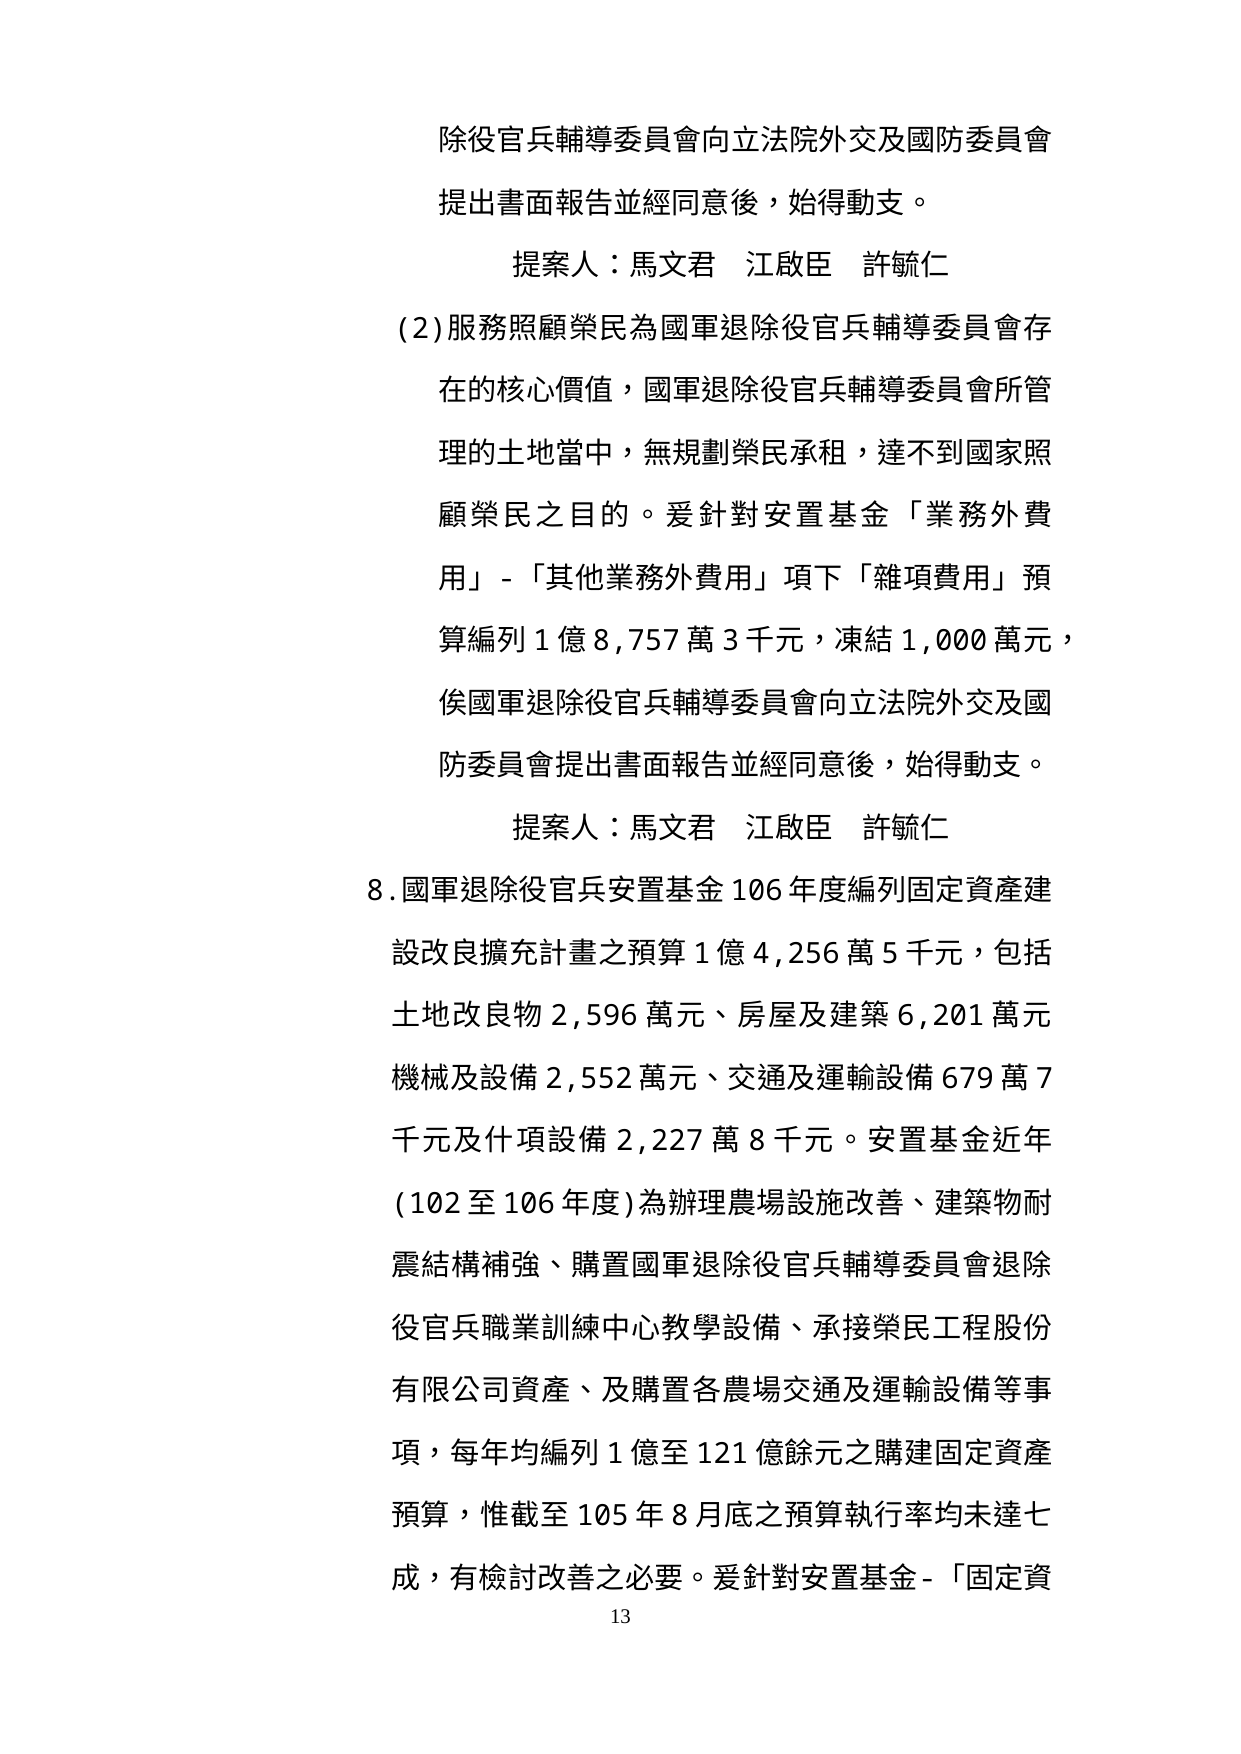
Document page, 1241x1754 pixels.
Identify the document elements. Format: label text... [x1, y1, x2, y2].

text 提案人：馬文君 江啟臣 許毓仁 [512, 784, 1053, 846]
text 8.國軍退除役官兵安置基金106年度編列固定資產建設改良擴充計畫之預算1億4,256萬5千元，包括土地改良物2,596萬元、房屋及建築6,201萬元、機械及設備2,552萬元、交通及運輸設備679萬7千元及什項設備2,227萬8千元。安置基金近年(102至106年度)為辦理農場設施改善、建築物耐震結構補強、購置國軍退除役官兵輔導委員會退除役官兵職業訓練中心教學設備、承接榮民工程股份有限公司資產、及購置各農場交通及運輸設備等事項，每年均編列1億至121億餘元之購建固定資產預算，惟截至105年8月底之預算執行率均未達七成，有檢討改善之必要。爰針對安置基金-「固定資產建設改良擴充計畫」預算編列1億4,256萬5千元，凍結2,000萬元，俟國軍退除役官兵輔導委員會向立法院外交及國防委員會提出書面報告並經同意後，始得動支。 [366, 846, 1053, 1596]
text (2)服務照顧榮民為國軍退除役官兵輔導委員會存在的核心價值，國軍退除役官兵輔導委員會所管理的土地當中，無規劃榮民承租，達不到國家照顧榮民之目的。爰針對安置基金「業務外費用」-「其他業務外費用」項下「雜項費用」預算編列1億8,757萬3千元，凍結1,000萬元，俟國軍退除役官兵輔導委員會向立法院外交及國防委員會提出書面報告並經同意後，始得動支。 [394, 284, 1053, 784]
text 除役官兵輔導委員會向立法院外交及國防委員會提出書面報告並經同意後，始得動支。 [394, 96, 1053, 221]
text 提案人：馬文君 江啟臣 許毓仁 [512, 221, 1053, 284]
